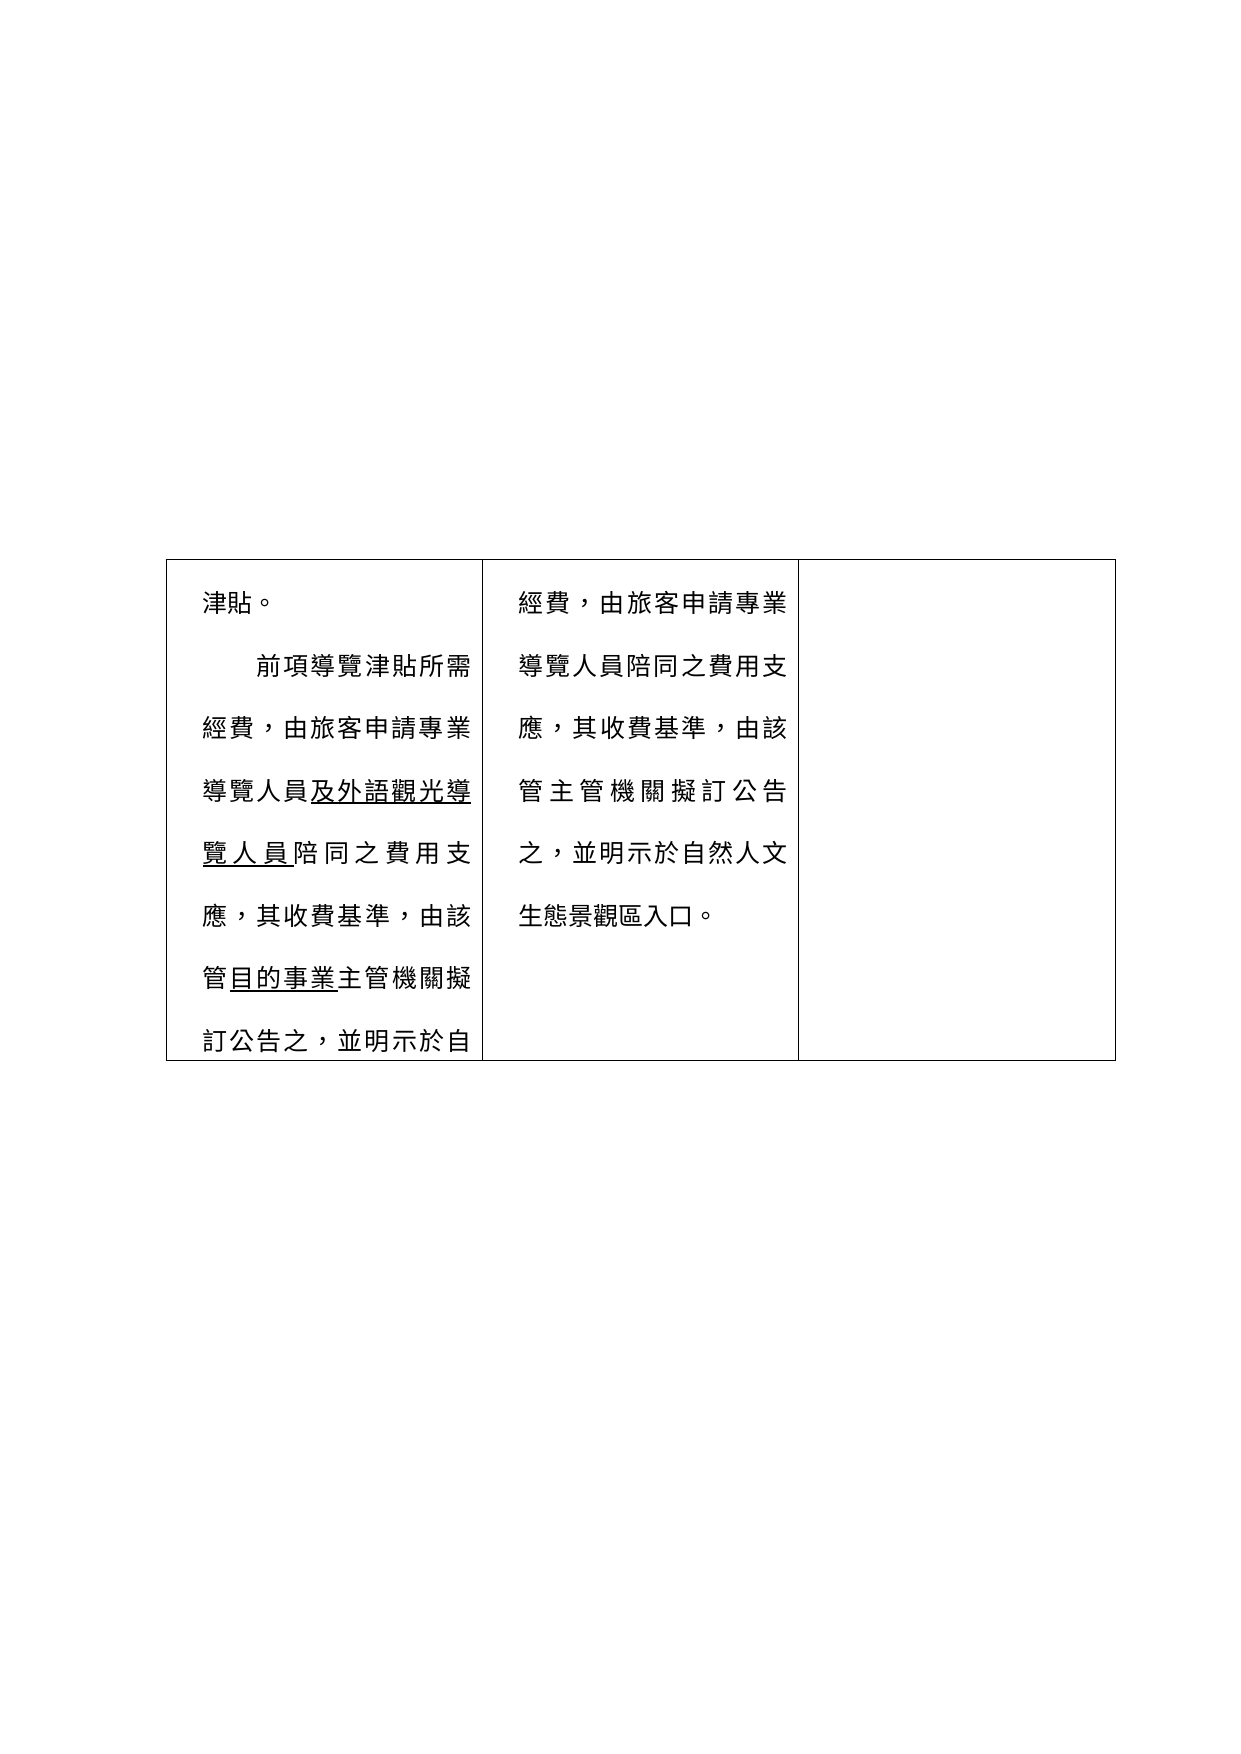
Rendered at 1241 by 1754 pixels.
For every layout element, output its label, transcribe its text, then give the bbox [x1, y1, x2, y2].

table_cell 津貼。 前項導覽津貼所需經費，由旅客申請專業導覽人員及外語觀光導覽人員陪同之費用支應，其收費基準，由該管目的事業主管機關擬訂公告之，並明示於自 [167, 560, 482, 1060]
table_cell 經費，由旅客申請專業導覽人員陪同之費用支應，其收費基準，由該管主管機關擬訂公告之，並明示於自然人文生態景觀區入口。 [483, 560, 798, 1060]
table_cell [799, 560, 1115, 1060]
